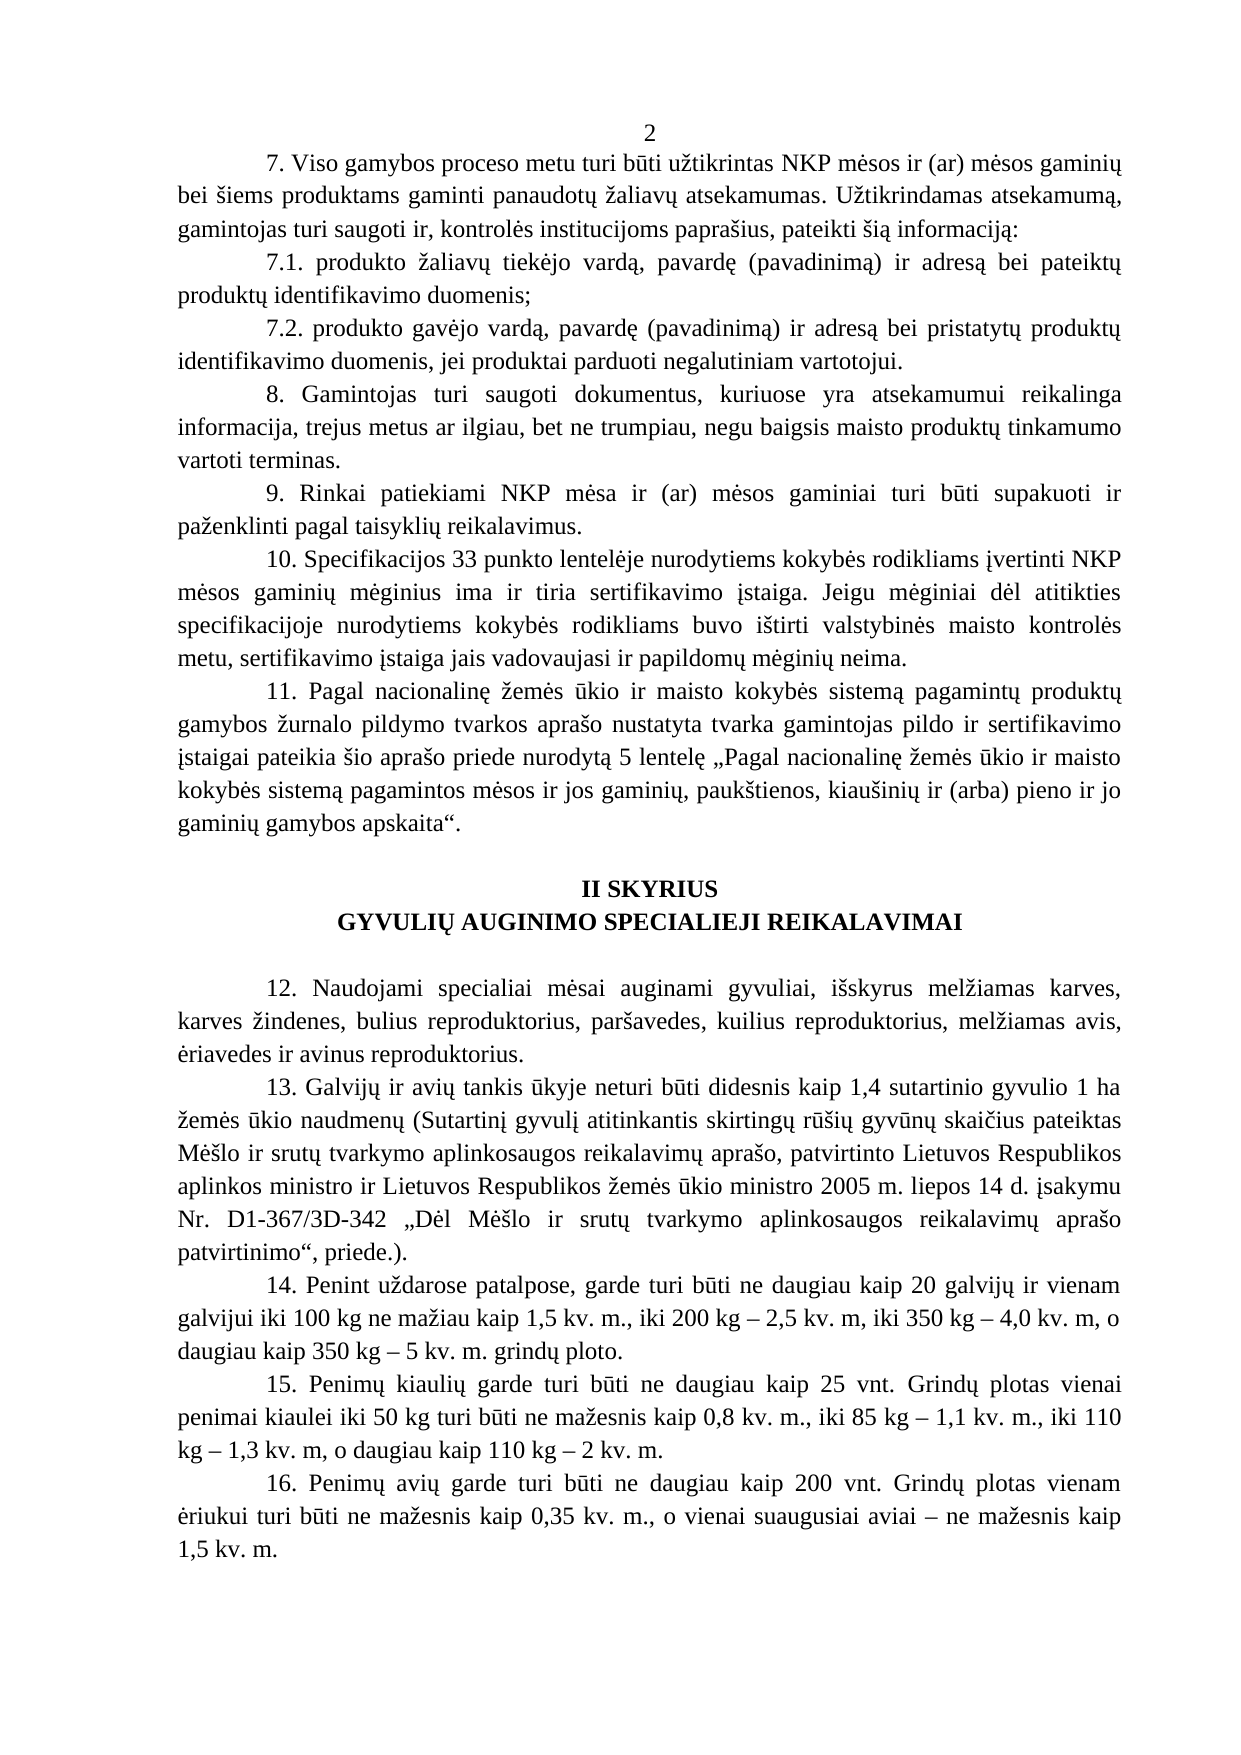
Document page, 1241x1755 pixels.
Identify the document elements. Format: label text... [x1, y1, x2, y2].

text 10. Specifikacijos 33 punkto lentelėje nurodytiems kokybės rodikliams įvertinti NKP mėsos gaminių mėginius ima ir tiria sertifikavimo įstaiga. Jeigu mėginiai dėl atitikties specifikacijoje nurodytiems kokybės rodikliams buvo ištirti valstybinės maisto kontrolės metu, sertifikavimo įstaiga jais vadovaujasi ir papildomų mėginių neima. [177, 544, 1122, 672]
text 13. Galvijų ir avių tankis ūkyje neturi būti didesnis kaip 1,4 sutartinio gyvulio 1 ha žemės ūkio naudmenų (Sutartinį gyvulį atitinkantis skirtingų rūšių gyvūnų skaičius pateiktas Mėšlo ir srutų tvarkymo aplinkosaugos reikalavimų aprašo, patvirtinto Lietuvos Respublikos aplinkos ministro ir Lietuvos Respublikos žemės ūkio ministro 2005 m. liepos 14 d. įsakymu Nr. D1-367/3D-342 „Dėl Mėšlo ir srutų tvarkymo aplinkosaugos reikalavimų aprašo patvirtinimo“, priede.). [177, 1072, 1122, 1266]
text GYVULIŲ AUGINIMO SPECIALIEJI REIKALAVIMAI [177, 907, 1122, 936]
text 15. Penimų kiaulių garde turi būti ne daugiau kaip 25 vnt. Grindų plotas vienai penimai kiaulei iki 50 kg turi būti ne mažesnis kaip 0,8 kv. m., iki 85 kg – 1,1 kv. m., iki 110 kg – 1,3 kv. m, o daugiau kaip 110 kg – 2 kv. m. [177, 1369, 1122, 1464]
text 16. Penimų avių garde turi būti ne daugiau kaip 200 vnt. Grindų plotas vienam ėriukui turi būti ne mažesnis kaip 0,35 kv. m., o vienai suaugusiai aviai – ne mažesnis kaip 1,5 kv. m. [177, 1468, 1122, 1563]
text 12. Naudojami specialiai mėsai auginami gyvuliai, išskyrus melžiamas karves, karves žindenes, bulius reproduktorius, paršavedes, kuilius reproduktorius, melžiamas avis, ėriavedes ir avinus reproduktorius. [177, 973, 1122, 1068]
text 7. Viso gamybos proceso metu turi būti užtikrintas NKP mėsos ir (ar) mėsos gaminių bei šiems produktams gaminti panaudotų žaliavų atsekamumas. Užtikrindamas atsekamumą, gamintojas turi saugoti ir, kontrolės institucijoms paprašius, pateikti šią informaciją: [177, 148, 1122, 242]
text 8. Gamintojas turi saugoti dokumentus, kuriuose yra atsekamumui reikalinga informacija, trejus metus ar ilgiau, bet ne trumpiau, negu baigsis maisto produktų tinkamumo vartoti terminas. [177, 379, 1122, 473]
text 7.2. produkto gavėjo vardą, pavardę (pavadinimą) ir adresą bei pristatytų produktų identifikavimo duomenis, jei produktai parduoti negalutiniam vartotojui. [177, 313, 1122, 374]
text 9. Rinkai patiekiami NKP mėsa ir (ar) mėsos gaminiai turi būti supakuoti ir paženklinti pagal taisyklių reikalavimus. [177, 478, 1122, 539]
text 11. Pagal nacionalinę žemės ūkio ir maisto kokybės sistemą pagamintų produktų gamybos žurnalo pildymo tvarkos aprašo nustatyta tvarka gamintojas pildo ir sertifikavimo įstaigai pateikia šio aprašo priede nurodytą 5 lentelę „Pagal nacionalinę žemės ūkio ir maisto kokybės sistemą pagamintos mėsos ir jos gaminių, paukštienos, kiaušinių ir (arba) pieno ir jo gaminių gamybos apskaita“. [177, 676, 1122, 837]
text 7.1. produkto žaliavų tiekėjo vardą, pavardę (pavadinimą) ir adresą bei pateiktų produktų identifikavimo duomenis; [177, 247, 1122, 308]
text 14. Penint uždarose patalpose, garde turi būti ne daugiau kaip 20 galvijų ir vienam galvijui iki 100 kg ne mažiau kaip 1,5 kv. m., iki 200 kg – 2,5 kv. m, iki 350 kg – 4,0 kv. m, o daugiau kaip 350 kg – 5 kv. m. grindų ploto. [177, 1270, 1122, 1365]
text II SKYRIUS [177, 874, 1122, 903]
